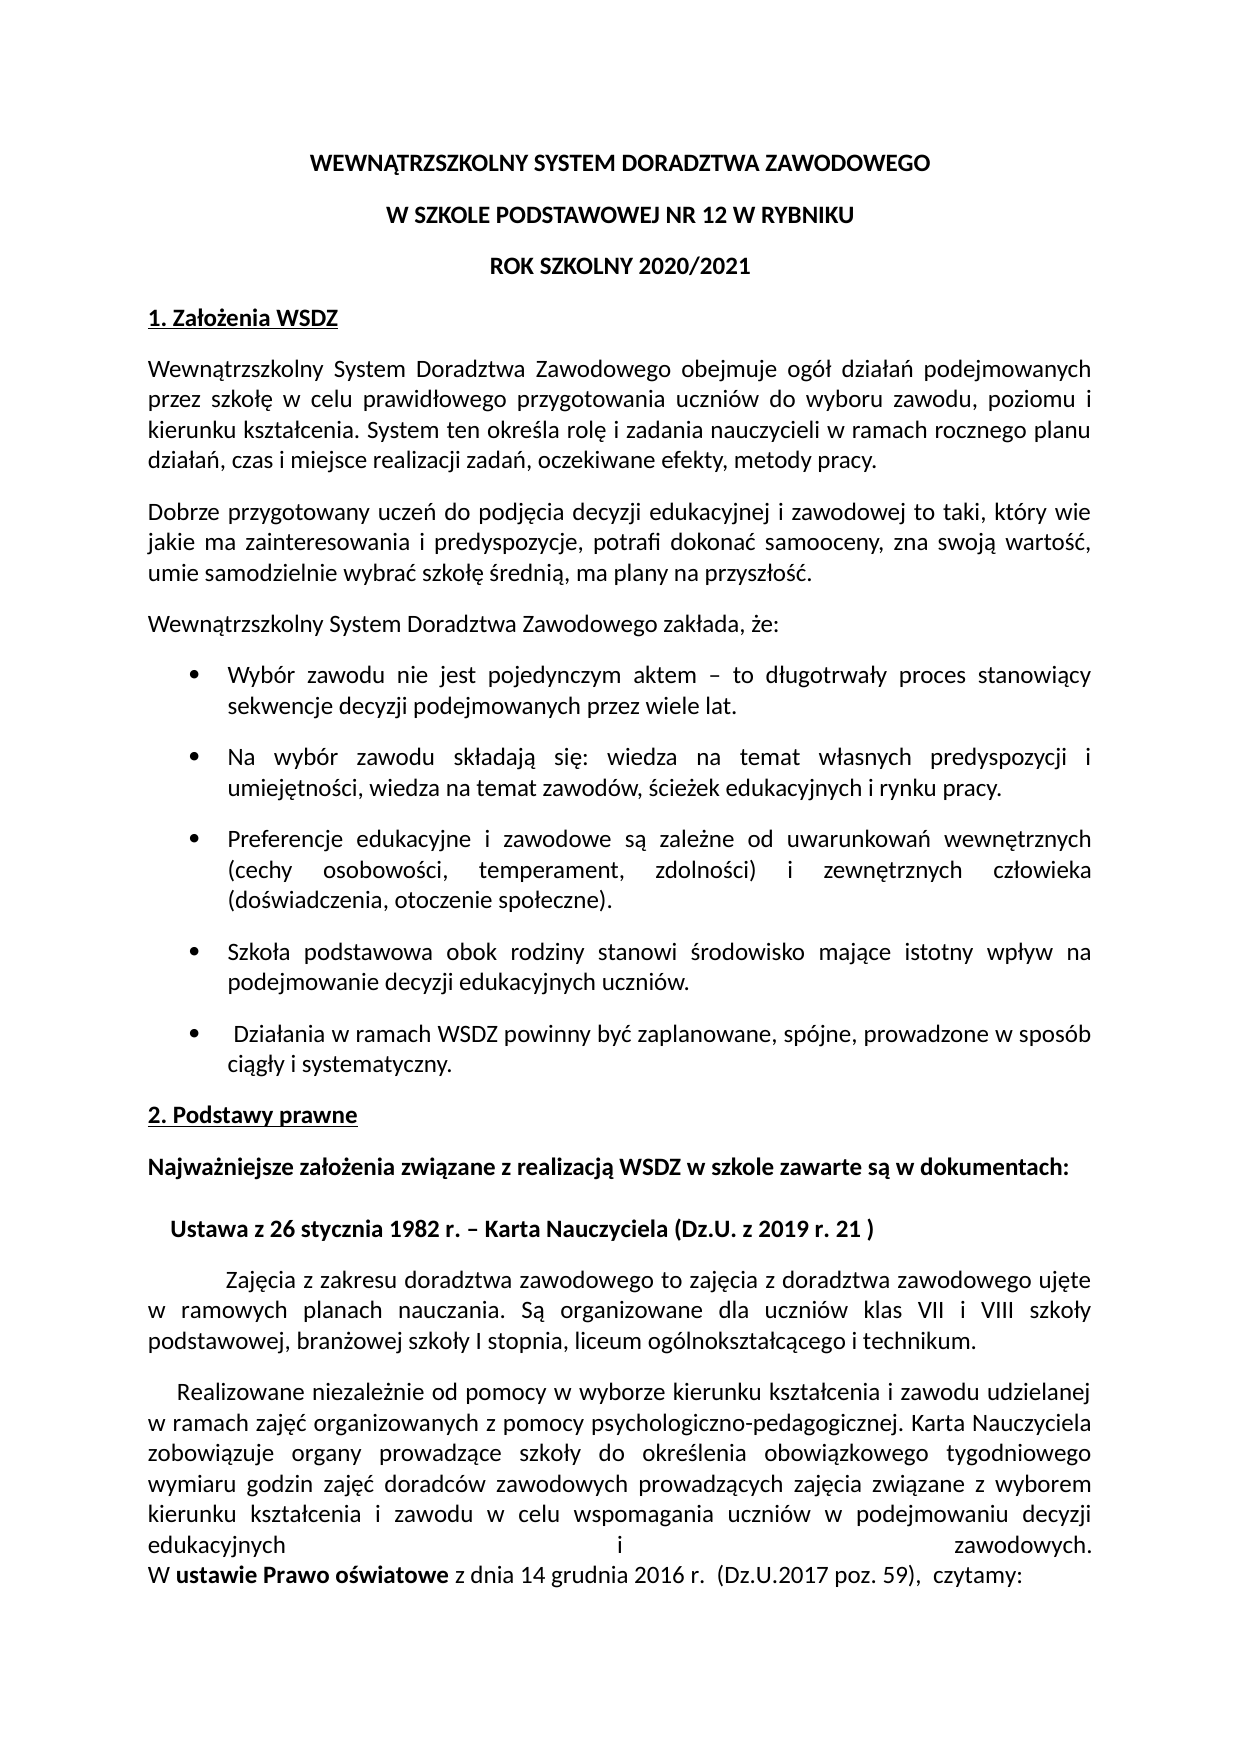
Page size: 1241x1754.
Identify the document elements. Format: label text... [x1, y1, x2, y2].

text W SZKOLE PODSTAWOWEJ NR 12 W RYBNIKU [148, 199, 1093, 229]
list Działania w ramach WSDZ powinny być zaplanowane, spójne, prowadzone w sposób ciągły i systematyczny. [190, 1018, 1093, 1079]
list Wybór zawodu nie jest pojedynczym aktem – to długotrwały proces stanowiący sekwencje decyzji podejmowanych przez wiele lat. [190, 660, 1093, 721]
text Realizowane niezależnie od pomocy w wyborze kierunku kształcenia i zawodu udzielanej w ramach zajęć organizowanych z pomocy psychologiczno-pedagogicznej. Karta Nauczyciela zobowiązuje organy prowadzące szkoły do określenia obowiązkowego tygodniowego wymiaru godzin zajęć doradców zawodowych prowadzących zajęcia związane z wyborem kierunku kształcenia i zawodu w celu wspomagania uczniów w podejmowaniu decyzji edukacyjnych i zawodowych. W ustawie Prawo oświatowe z dnia 14 grudnia 2016 r. (Dz.U.2017 poz. 59), czytamy: [148, 1376, 1093, 1590]
list Na wybór zawodu składają się: wiedza na temat własnych predyspozycji i umiejętności, wiedza na temat zawodów, ścieżek edukacyjnych i rynku pracy. [190, 742, 1093, 803]
list Preferencje edukacyjne i zawodowe są zależne od uwarunkowań wewnętrznych (cechy osobowości, temperament, zdolności) i zewnętrznych człowieka (doświadczenia, otoczenie społeczne). [190, 823, 1093, 915]
text Wewnątrzszkolny System Doradztwa Zawodowego zakłada, że: [148, 608, 1093, 639]
text Najważniejsze założenia związane z realizacją WSDZ w szkole zawarte są w dokumentach: [148, 1151, 1093, 1181]
text 1. Założenia WSDZ [148, 302, 1093, 332]
text Ustawa z 26 stycznia 1982 r. – Karta Nauczyciela (Dz.U. z 2019 r. 21 ) [148, 1213, 1093, 1243]
text Zajęcia z zakresu doradztwa zawodowego to zajęcia z doradztwa zawodowego ujęte w ramowych planach nauczania. Są organizowane dla uczniów klas VII i VIII szkoły podstawowej, branżowej szkoły I stopnia, liceum ogólnokształcącego i technikum. [148, 1264, 1093, 1356]
list Szkoła podstawowa obok rodziny stanowi środowisko mające istotny wpływ na podejmowanie decyzji edukacyjnych uczniów. [190, 936, 1093, 997]
text ROK SZKOLNY 2020/2021 [148, 250, 1093, 281]
text Wewnątrzszkolny System Doradztwa Zawodowego obejmuje ogół działań podejmowanych przez szkołę w celu prawidłowego przygotowania uczniów do wyboru zawodu, poziomu i kierunku kształcenia. System ten określa rolę i zadania nauczycieli w ramach rocznego planu działań, czas i miejsce realizacji zadań, oczekiwane efekty, metody pracy. [148, 353, 1093, 475]
text 2. Podstawy prawne [148, 1099, 1093, 1130]
text Dobrze przygotowany uczeń do podjęcia decyzji edukacyjnej i zawodowej to taki, który wie jakie ma zainteresowania i predyspozycje, potrafi dokonać samooceny, zna swoją wartość, umie samodzielnie wybrać szkołę średnią, ma plany na przyszłość. [148, 496, 1093, 587]
text WEWNĄTRZSZKOLNY SYSTEM DORADZTWA ZAWODOWEGO [148, 148, 1093, 178]
